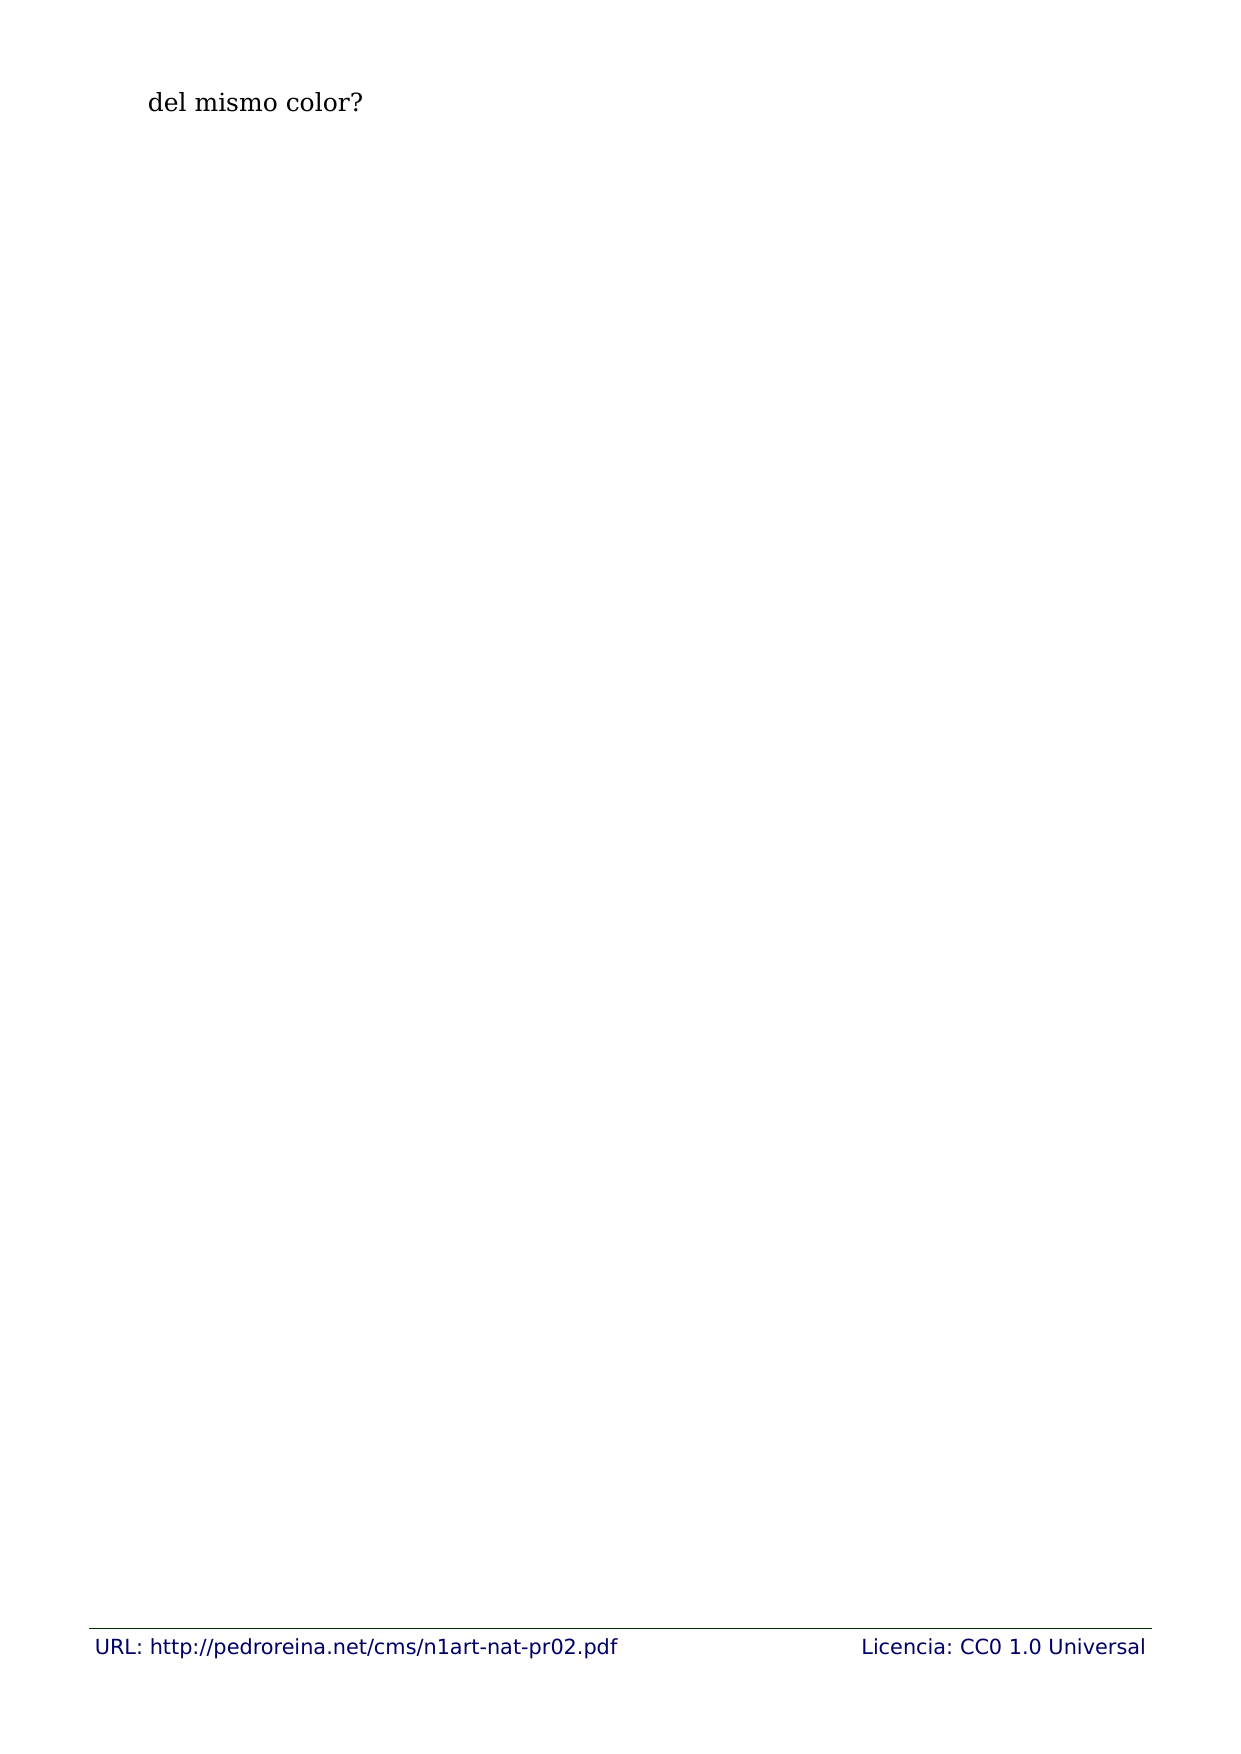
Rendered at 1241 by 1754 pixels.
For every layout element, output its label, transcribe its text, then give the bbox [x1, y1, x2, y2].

list del mismo color? [88, 88, 1152, 118]
